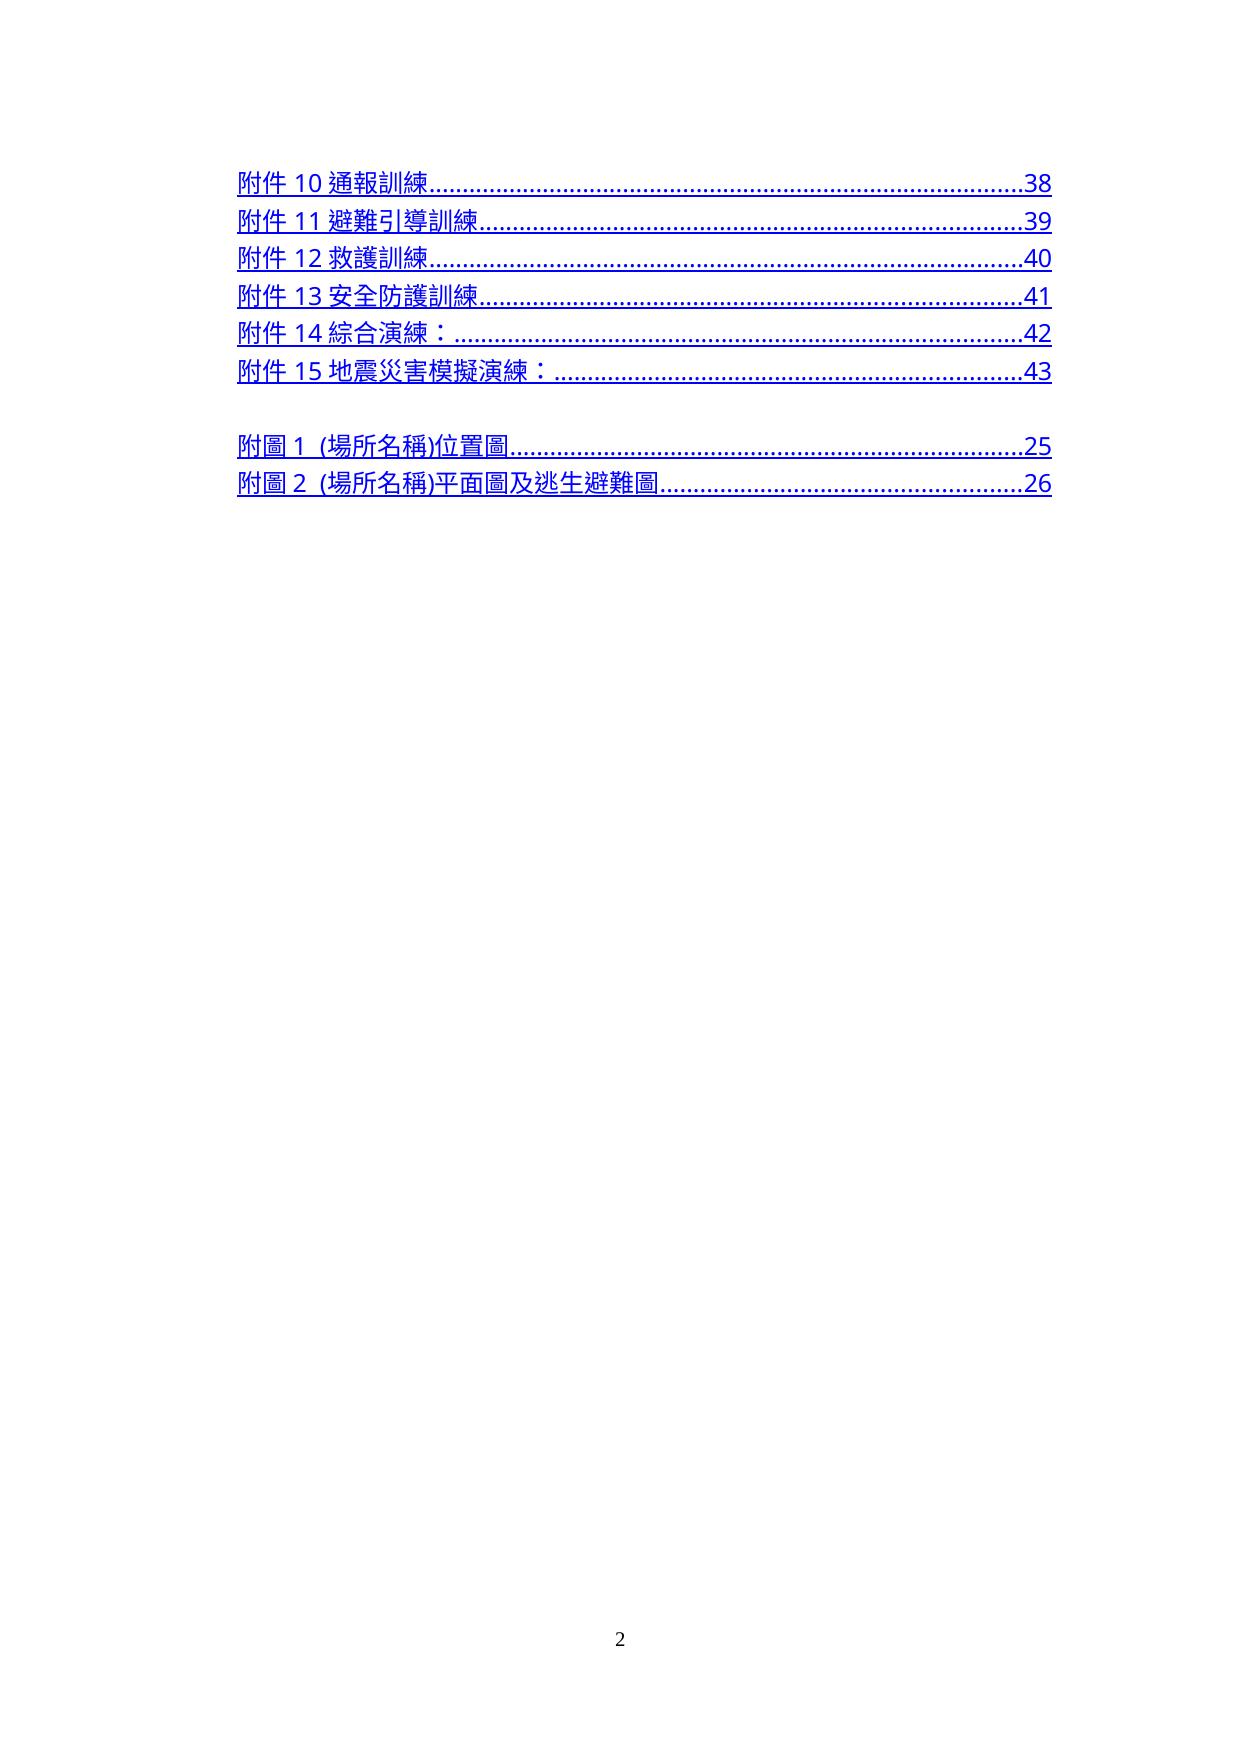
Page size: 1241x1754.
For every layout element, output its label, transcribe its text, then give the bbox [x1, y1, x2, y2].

text 附件 10 通報訓練 38 [237, 164, 1053, 202]
text 附件 13 安全防護訓練 41 [237, 277, 1053, 314]
text 附件 14 綜合演練： 42 [237, 314, 1053, 352]
text 附件 11 避難引導訓練 39 [237, 202, 1053, 239]
text 附圖1 (場所名稱)位置圖 25 [237, 427, 1053, 464]
text 附圖2 (場所名稱)平面圖及逃生避難圖 26 [237, 464, 1053, 502]
text 附件 12 救護訓練 40 [237, 239, 1053, 277]
text 附件 15 地震災害模擬演練： 43 [237, 352, 1053, 389]
